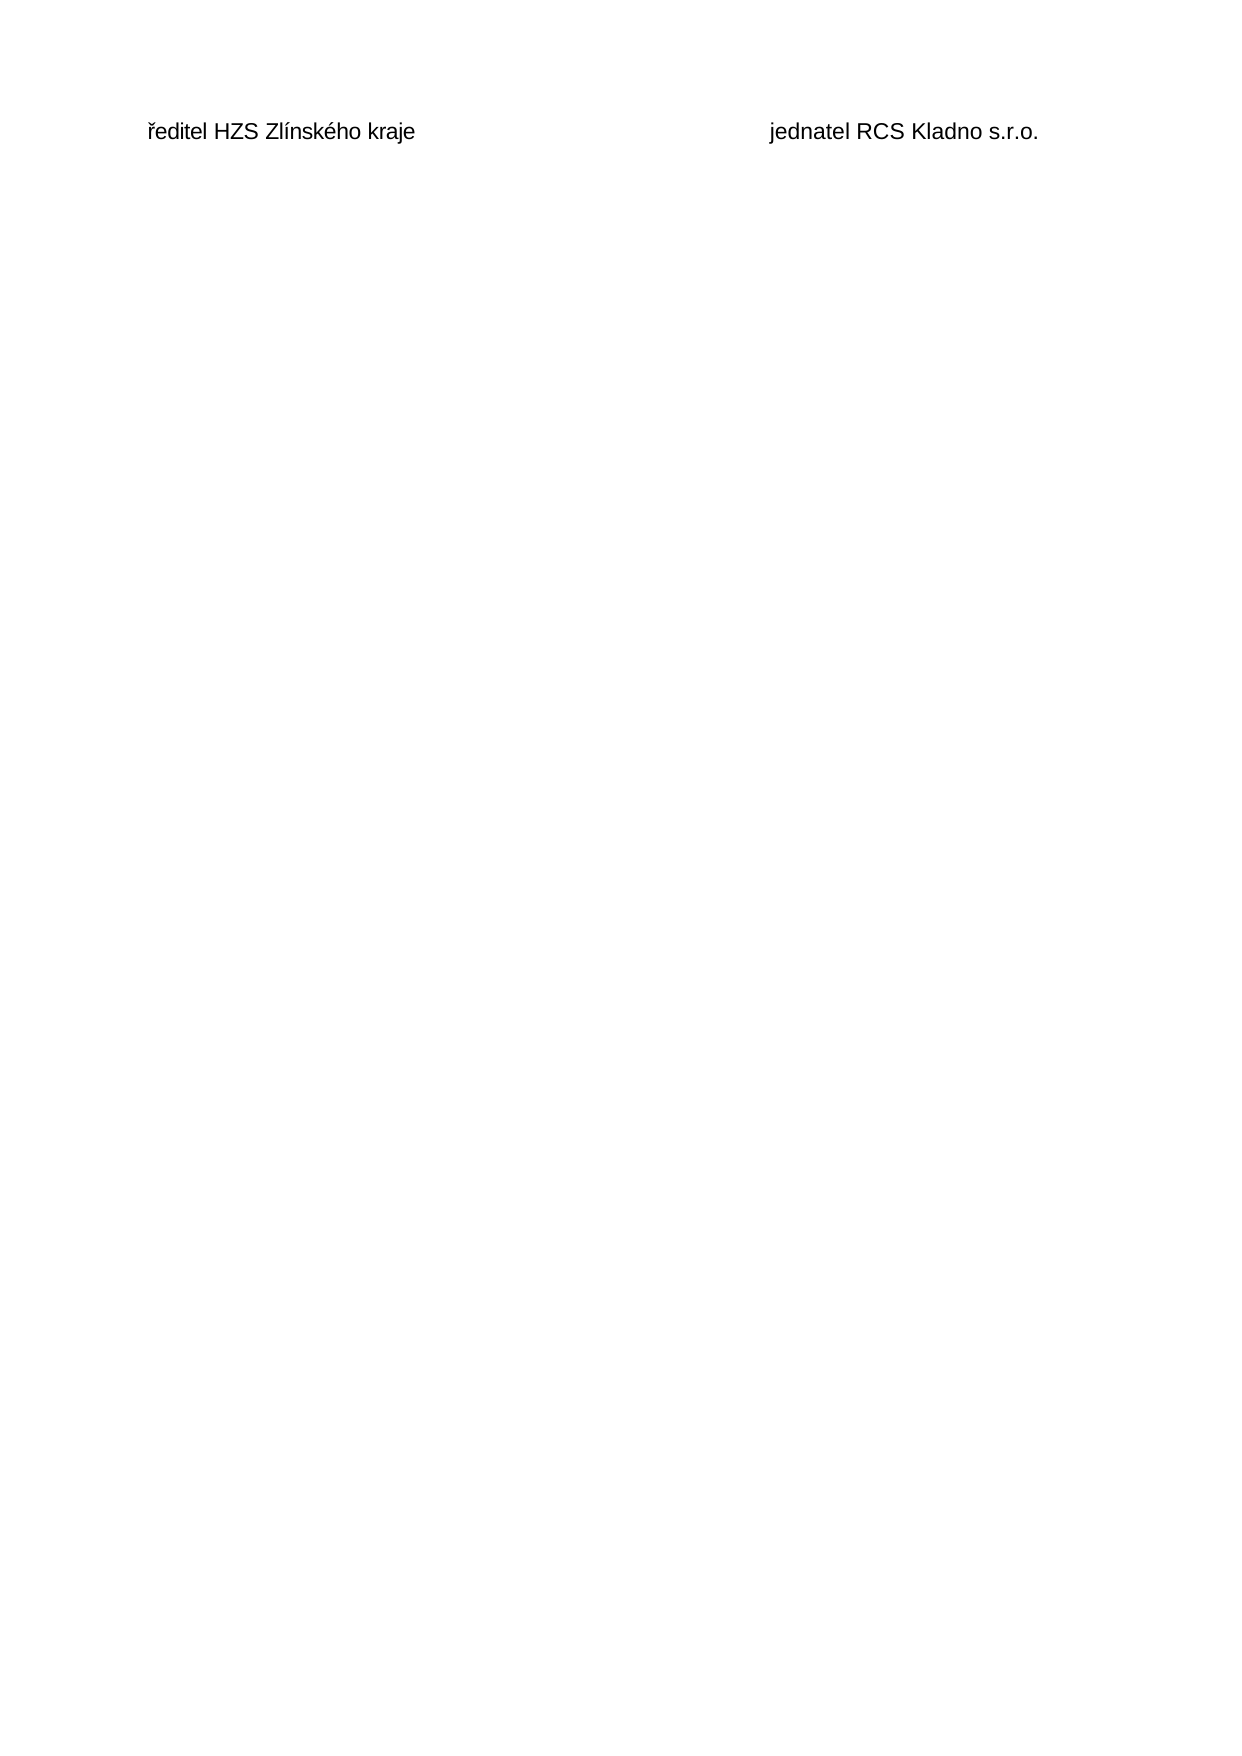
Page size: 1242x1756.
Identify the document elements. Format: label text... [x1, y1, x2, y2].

text ředitel HZS Zlínského kraje jednatel RCS Kladno s.r.o. [147, 118, 1109, 144]
